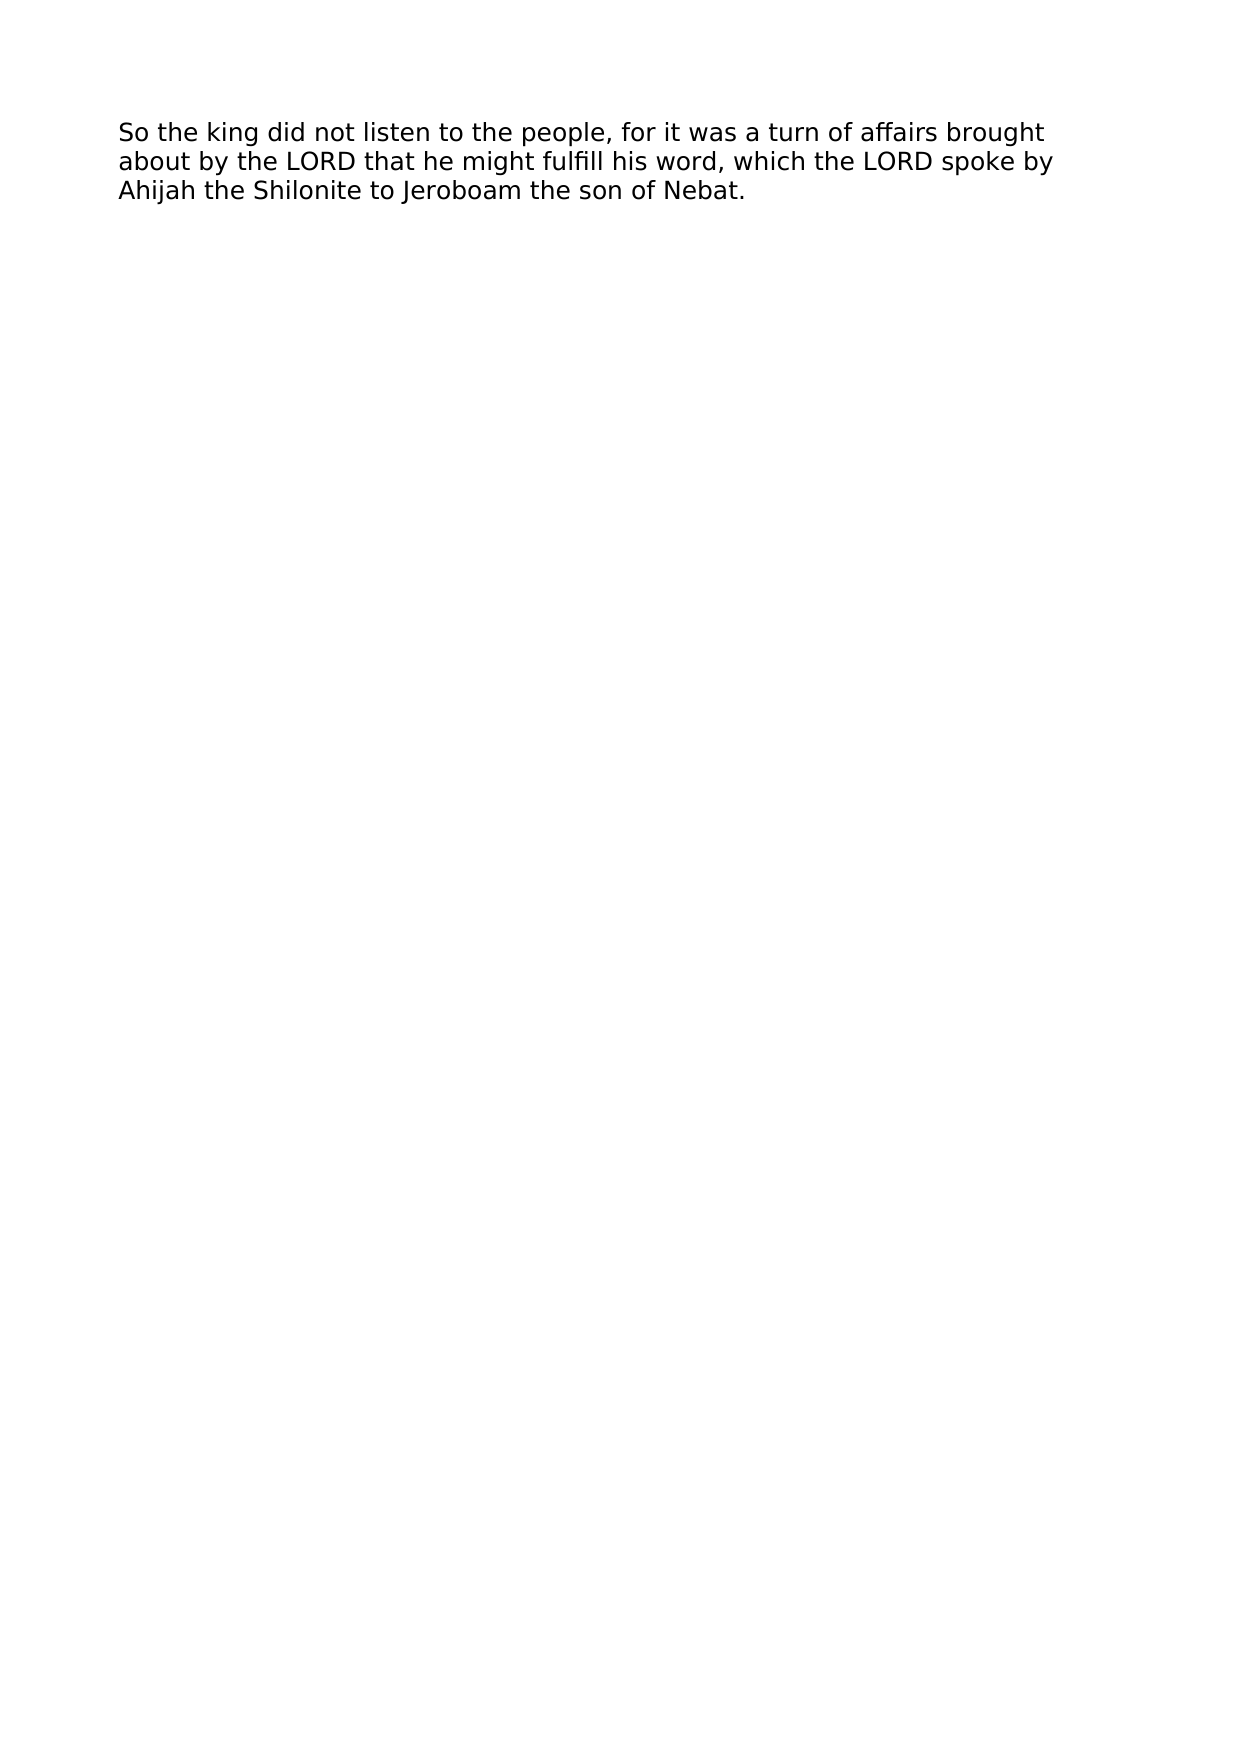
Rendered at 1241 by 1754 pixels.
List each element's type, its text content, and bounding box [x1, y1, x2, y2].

text So the king did not listen to the people, for it was a turn of affairs brought about by the LORD that he might fulfill his word, which the LORD spoke by Ahijah the Shilonite to Jeroboam the son of Nebat. [118, 118, 1122, 206]
